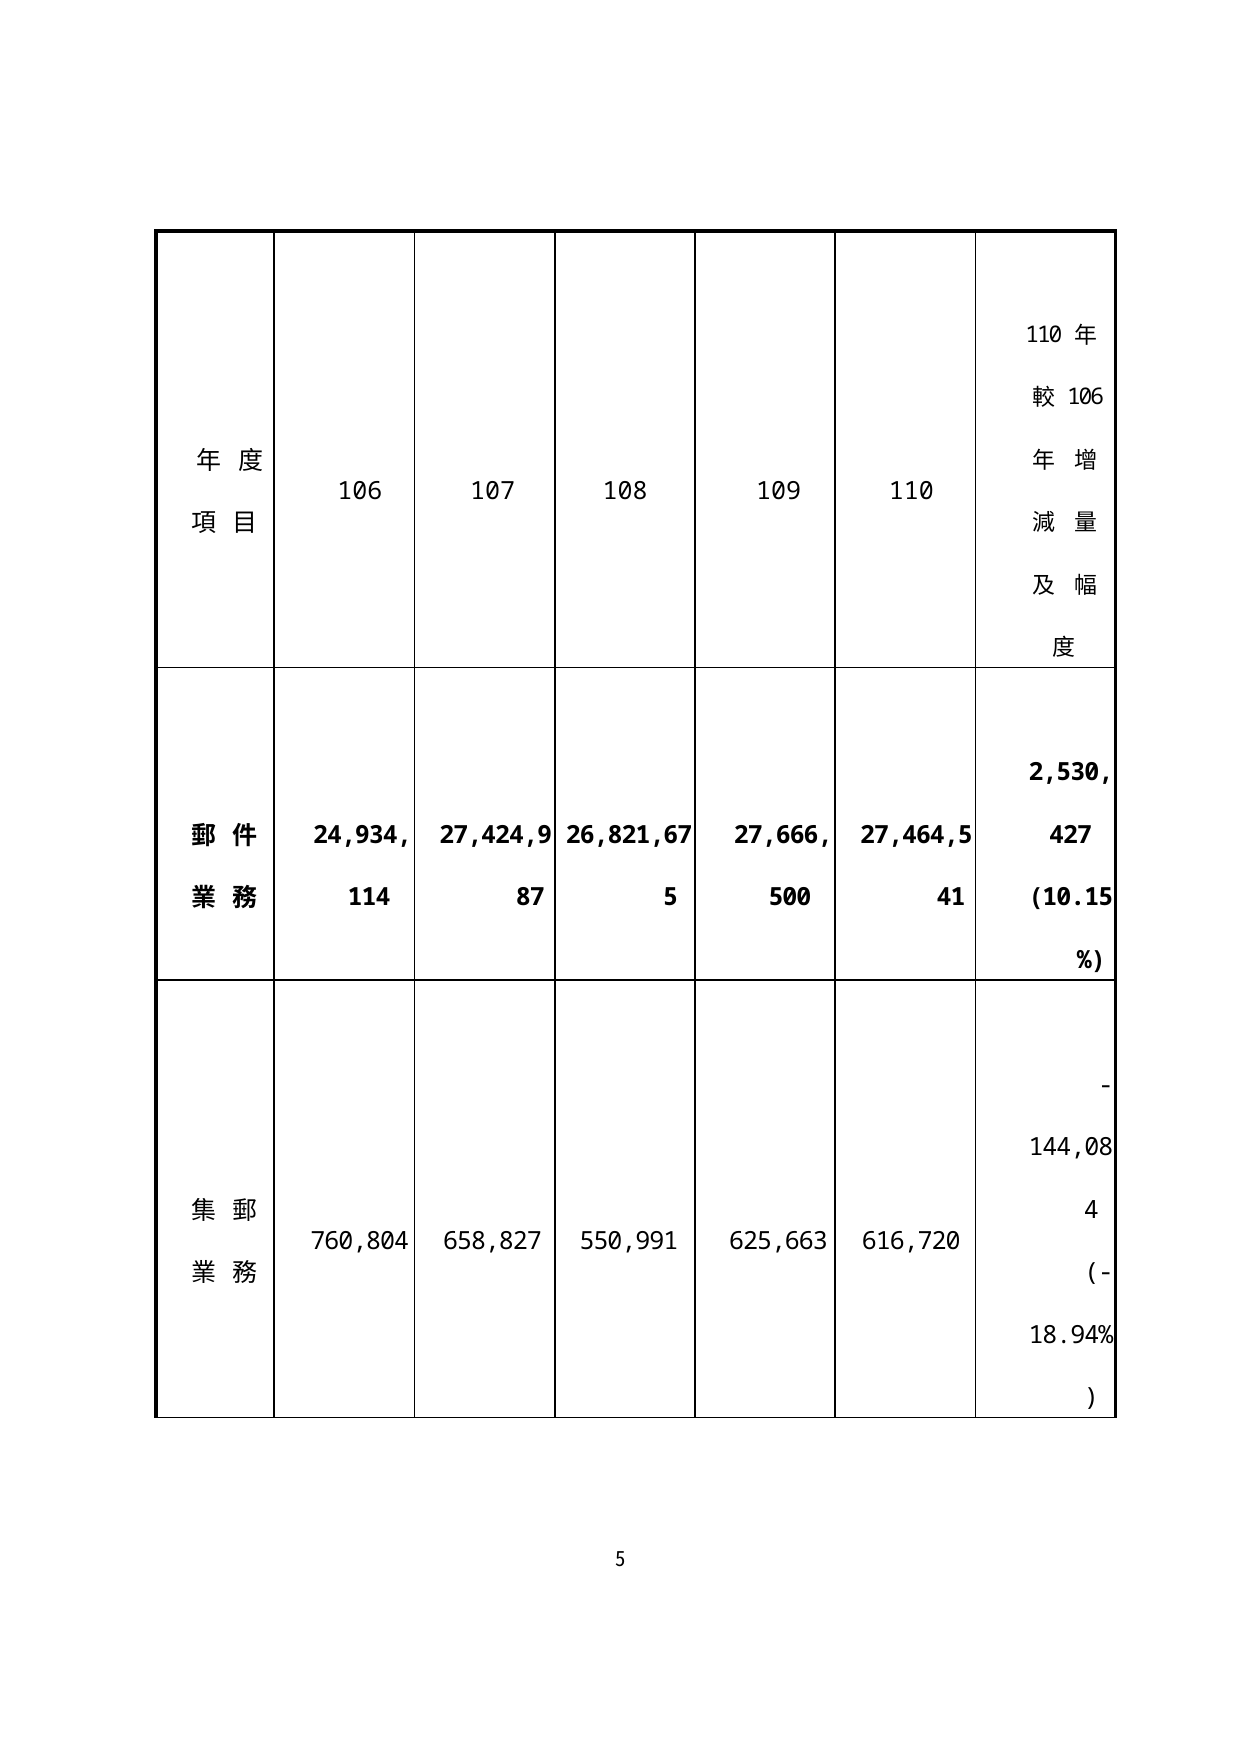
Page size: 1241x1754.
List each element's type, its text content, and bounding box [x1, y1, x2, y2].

table_header 107 [415, 233, 554, 667]
table_cell 26,821,675 [556, 668, 694, 979]
table_header 110 [836, 233, 975, 667]
table_cell 27,464,541 [836, 668, 975, 979]
table_header 109 [696, 233, 834, 667]
table_cell 616,720 [836, 981, 975, 1417]
table_header 年度 項目 [158, 233, 273, 667]
table_header 106 [275, 233, 414, 667]
table_cell 集郵業務 [158, 981, 273, 1417]
table_cell 27,424,987 [415, 668, 554, 979]
table_cell 658,827 [415, 981, 554, 1417]
table_cell 27,666,500 [696, 668, 834, 979]
table_header 108 [556, 233, 694, 667]
table_cell 2,530,427 (10.15%) [976, 668, 1114, 979]
table_cell 24,934,114 [275, 668, 414, 979]
table_cell 郵件業務 [158, 668, 273, 979]
table_cell 625,663 [696, 981, 834, 1417]
table_header 110年較106年增減量及幅度 [976, 233, 1114, 667]
table_cell 550,991 [556, 981, 694, 1417]
table_cell 760,804 [275, 981, 414, 1417]
table_cell -144,084 (-18.94%) [976, 981, 1114, 1417]
